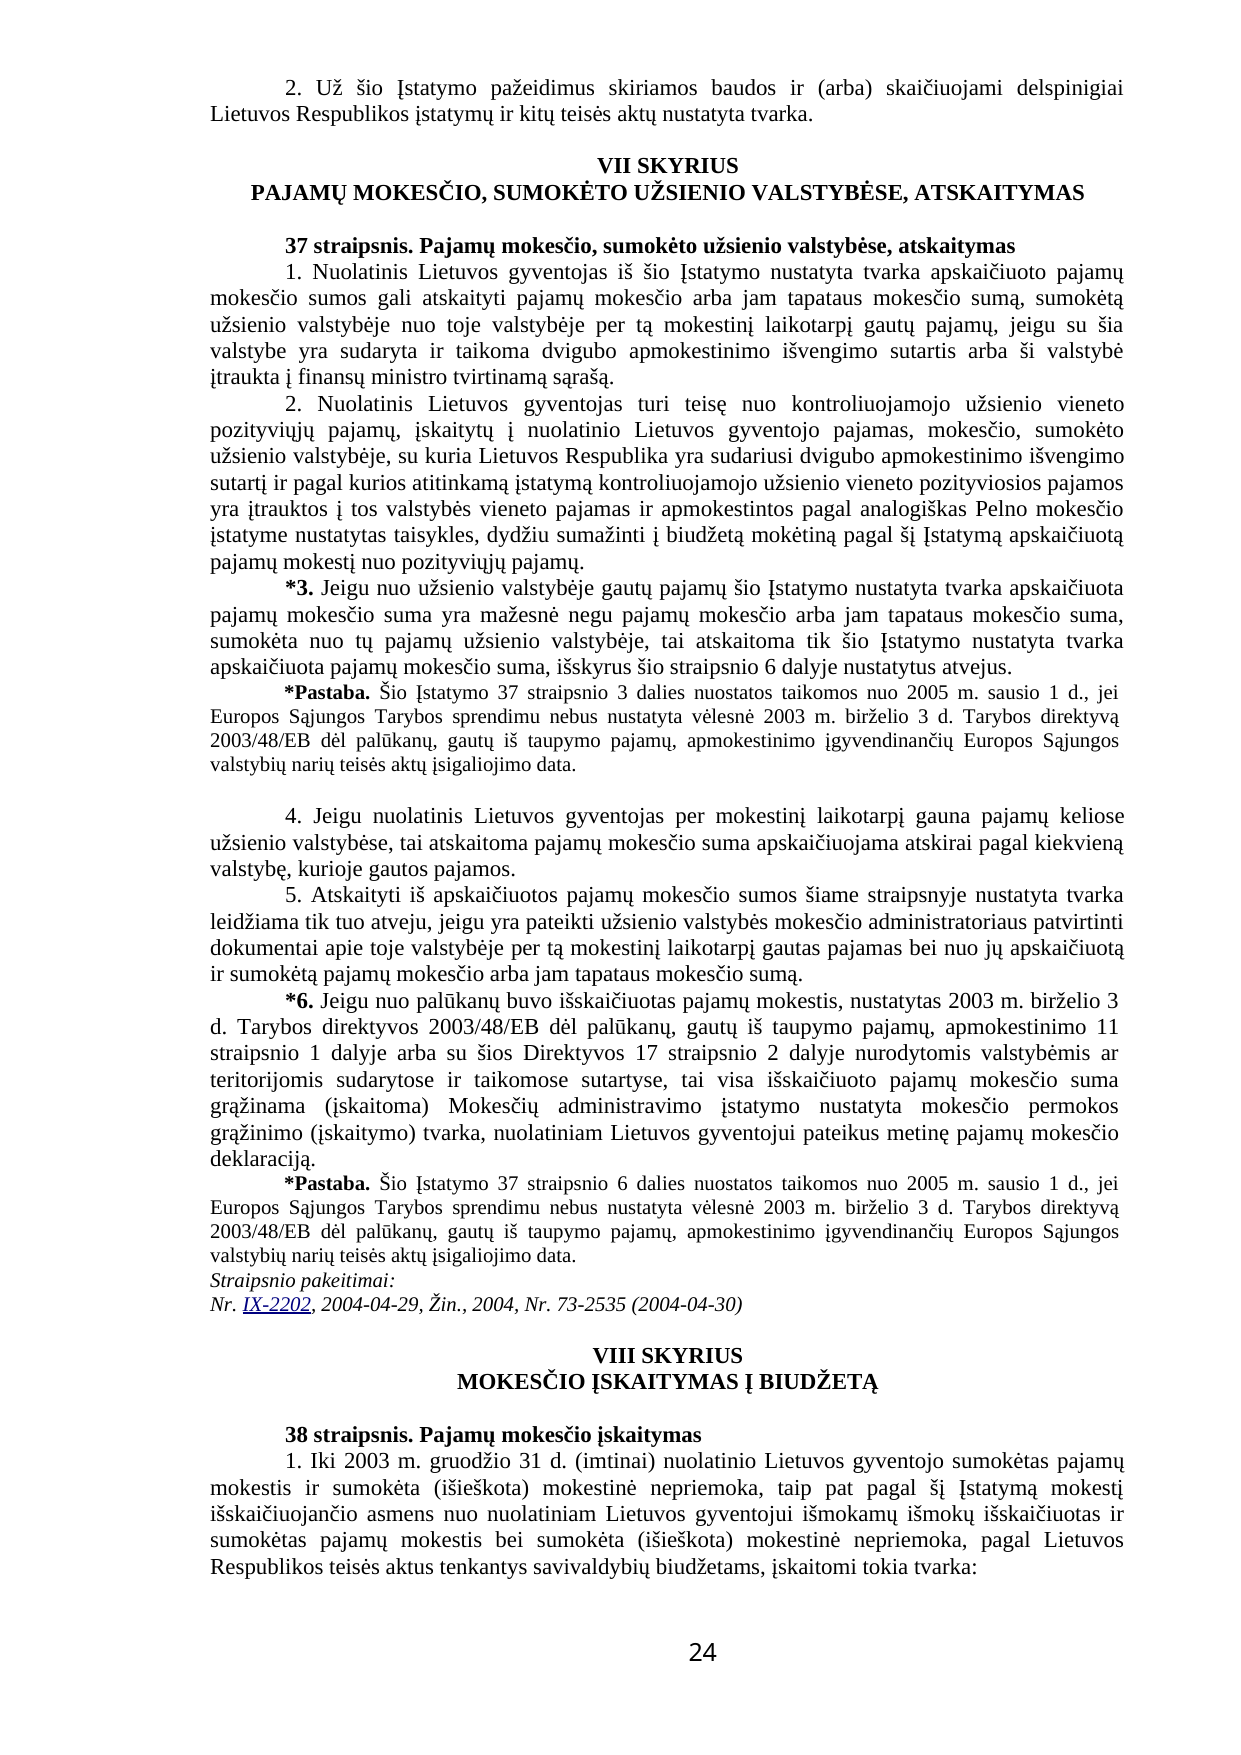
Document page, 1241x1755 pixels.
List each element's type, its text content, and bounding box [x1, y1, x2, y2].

text Nr. IX-2202, 2004-04-29, Žin., 2004, Nr. 73-2535 (2004-04-30) [210, 1292, 1120, 1316]
text 1. Iki 2003 m. gruodžio 31 d. (imtinai) nuolatinio Lietuvos gyventojo sumokėtas pajamų mokestis ir sumokėta (išieškota) mokestinė nepriemoka, taip pat pagal šį Įstatymą mokestį išskaičiuojančio asmens nuo nuolatiniam Lietuvos gyventojui išmokamų išmokų išskaičiuotas ir sumokėtas pajamų mokestis bei sumokėta (išieškota) mokestinė nepriemoka, pagal Lietuvos Respublikos teisės aktus tenkantys savivaldybių biudžetams, įskaitomi tokia tvarka: [210, 1447, 1126, 1579]
text 38 straipsnis. Pajamų mokesčio įskaitymas [210, 1421, 1126, 1447]
text PAJAMŲ MOKESČIO, SUMOKĖTO UŽSIENIO VALSTYBĖSE, ATSKAITYMAS [210, 179, 1126, 205]
text *6. Jeigu nuo palūkanų buvo išskaičiuotas pajamų mokestis, nustatytas 2003 m. birželio 3 d. Tarybos direktyvos 2003/48/EB dėl palūkanų, gautų iš taupymo pajamų, apmokestinimo 11 straipsnio 1 dalyje arba su šios Direktyvos 17 straipsnio 2 dalyje nurodytomis valstybėmis ar teritorijomis sudarytose ir taikomose sutartyse, tai visa išskaičiuoto pajamų mokesčio suma grąžinama (įskaitoma) Mokesčių administravimo įstatymo nustatyta mokesčio permokos grąžinimo (įskaitymo) tvarka, nuolatiniam Lietuvos gyventojui pateikus metinę pajamų mokesčio deklaraciją. [210, 987, 1120, 1171]
text 1. Nuolatinis Lietuvos gyventojas iš šio Įstatymo nustatyta tvarka apskaičiuoto pajamų mokesčio sumos gali atskaityti pajamų mokesčio arba jam tapataus mokesčio sumą, sumokėtą užsienio valstybėje nuo toje valstybėje per tą mokestinį laikotarpį gautų pajamų, jeigu su šia valstybe yra sudaryta ir taikoma dvigubo apmokestinimo išvengimo sutartis arba ši valstybė įtraukta į finansų ministro tvirtinamą sąrašą. [210, 258, 1126, 390]
text VII SKYRIUS [210, 153, 1126, 179]
text 2. Nuolatinis Lietuvos gyventojas turi teisę nuo kontroliuojamojo užsienio vieneto pozityviųjų pajamų, įskaitytų į nuolatinio Lietuvos gyventojo pajamas, mokesčio, sumokėto užsienio valstybėje, su kuria Lietuvos Respublika yra sudariusi dvigubo apmokestinimo išvengimo sutartį ir pagal kurios atitinkamą įstatymą kontroliuojamojo užsienio vieneto pozityviosios pajamos yra įtrauktos į tos valstybės vieneto pajamas ir apmokestintos pagal analogiškas Pelno mokesčio įstatyme nustatytas taisykles, dydžiu sumažinti į biudžetą mokėtiną pagal šį Įstatymą apskaičiuotą pajamų mokestį nuo pozityviųjų pajamų. [210, 390, 1126, 574]
text *3. Jeigu nuo užsienio valstybėje gautų pajamų šio Įstatymo nustatyta tvarka apskaičiuota pajamų mokesčio suma yra mažesnė negu pajamų mokesčio arba jam tapataus mokesčio suma, sumokėta nuo tų pajamų užsienio valstybėje, tai atskaitoma tik šio Įstatymo nustatyta tvarka apskaičiuota pajamų mokesčio suma, išskyrus šio straipsnio 6 dalyje nustatytus atvejus. [210, 574, 1126, 680]
text *Pastaba. Šio Įstatymo 37 straipsnio 3 dalies nuostatos taikomos nuo 2005 m. sausio 1 d., jei Europos Sąjungos Tarybos sprendimu nebus nustatyta vėlesnė 2003 m. birželio 3 d. Tarybos direktyvą 2003/48/EB dėl palūkanų, gautų iš taupymo pajamų, apmokestinimo įgyvendinančių Europos Sąjungos valstybių narių teisės aktų įsigaliojimo data. [210, 680, 1120, 776]
text *Pastaba. Šio Įstatymo 37 straipsnio 6 dalies nuostatos taikomos nuo 2005 m. sausio 1 d., jei Europos Sąjungos Tarybos sprendimu nebus nustatyta vėlesnė 2003 m. birželio 3 d. Tarybos direktyvą 2003/48/EB dėl palūkanų, gautų iš taupymo pajamų, apmokestinimo įgyvendinančių Europos Sąjungos valstybių narių teisės aktų įsigaliojimo data. [210, 1171, 1120, 1267]
text Straipsnio pakeitimai: [210, 1267, 1126, 1292]
text 2. Už šio Įstatymo pažeidimus skiriamos baudos ir (arba) skaičiuojami delspinigiai Lietuvos Respublikos įstatymų ir kitų teisės aktų nustatyta tvarka. [210, 73, 1126, 126]
subtitle VIII SKYRIUS [210, 1342, 1126, 1368]
text 37 straipsnis. Pajamų mokesčio, sumokėto užsienio valstybėse, atskaitymas [210, 232, 1126, 258]
text 5. Atskaityti iš apskaičiuotos pajamų mokesčio sumos šiame straipsnyje nustatyta tvarka leidžiama tik tuo atveju, jeigu yra pateikti užsienio valstybės mokesčio administratoriaus patvirtinti dokumentai apie toje valstybėje per tą mokestinį laikotarpį gautas pajamas bei nuo jų apskaičiuotą ir sumokėtą pajamų mokesčio arba jam tapataus mokesčio sumą. [210, 881, 1126, 987]
text MOKESČIO ĮSKAITYMAS Į BIUDŽETĄ [210, 1368, 1126, 1395]
text 4. Jeigu nuolatinis Lietuvos gyventojas per mokestinį laikotarpį gauna pajamų keliose užsienio valstybėse, tai atskaitoma pajamų mokesčio suma apskaičiuojama atskirai pagal kiekvieną valstybę, kurioje gautos pajamos. [210, 802, 1126, 881]
